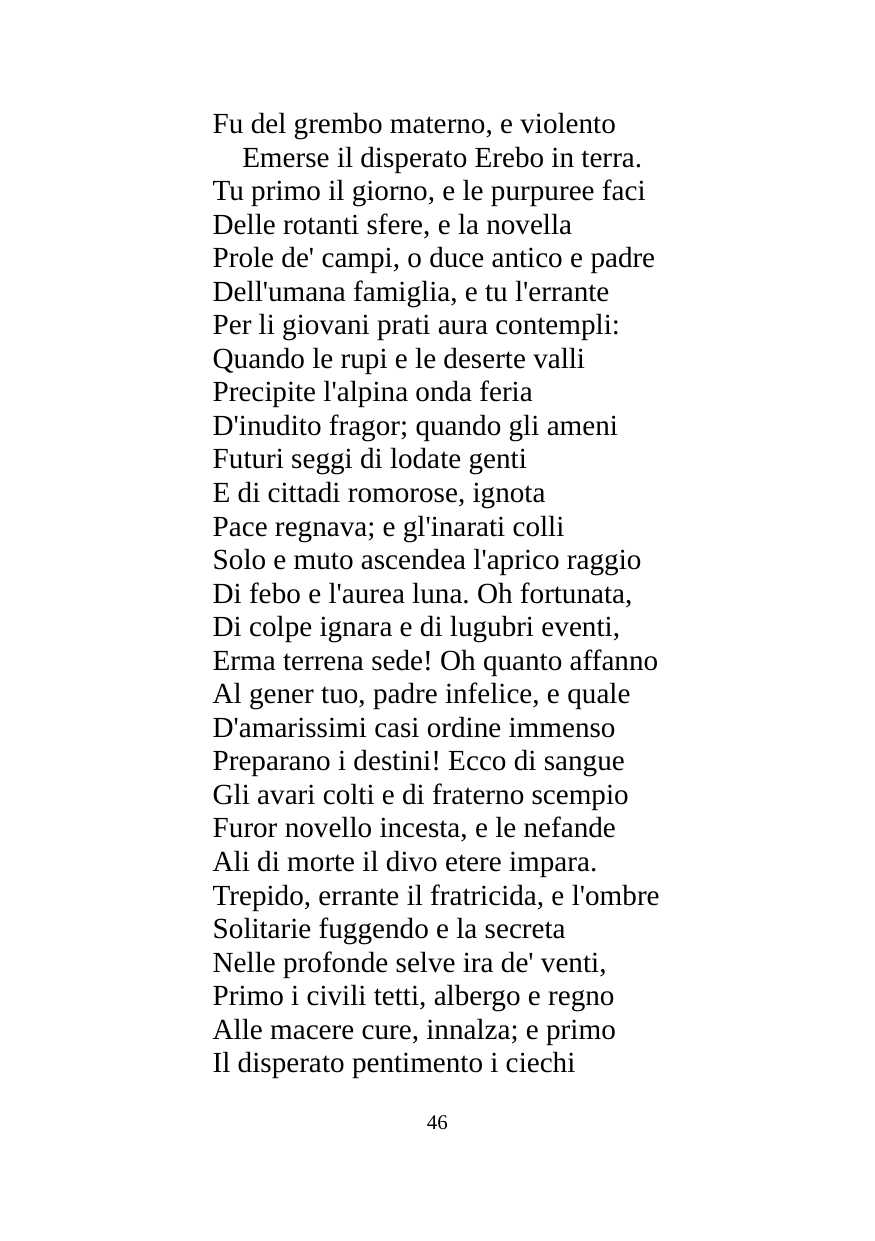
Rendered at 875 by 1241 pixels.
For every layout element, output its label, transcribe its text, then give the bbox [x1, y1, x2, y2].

text Solo e muto ascendea l'aprico raggio [183, 542, 768, 576]
text Delle rotanti sfere, e la novella [183, 207, 768, 240]
text Al gener tuo, padre infelice, e quale [183, 676, 768, 710]
text Gli avari colti e di fraterno scempio [183, 777, 768, 811]
text Prole de' campi, o duce antico e padre [183, 240, 768, 274]
text Preparano i destini! Ecco di sangue [183, 743, 768, 777]
text Erma terrena sede! Oh quanto affanno [183, 643, 768, 676]
text Il disperato pentimento i ciechi [183, 1045, 768, 1079]
text Primo i civili tetti, albergo e regno [183, 978, 768, 1012]
text Dell'umana famiglia, e tu l'errante [183, 274, 768, 307]
text Pace regnava; e gl'inarati colli [183, 509, 768, 542]
text E di cittadi romorose, ignota [183, 475, 768, 509]
text Alle macere cure, innalza; e primo [183, 1012, 768, 1045]
text Tu primo il giorno, e le purpuree faci [183, 173, 768, 207]
text Precipite l'alpina onda feria [183, 374, 768, 408]
text Solitarie fuggendo e la secreta [183, 911, 768, 945]
text Nelle profonde selve ira de' venti, [183, 945, 768, 978]
text Trepido, errante il fratricida, e l'ombre [183, 878, 768, 911]
text D'inudito fragor; quando gli ameni [183, 408, 768, 442]
text Furor novello incesta, e le nefande [183, 811, 768, 844]
text Quando le rupi e le deserte valli [183, 341, 768, 374]
text Per li giovani prati aura contempli: [183, 307, 768, 341]
text Emerse il disperato Erebo in terra. [212, 140, 768, 173]
text Di colpe ignara e di lugubri eventi, [183, 609, 768, 643]
text Futuri seggi di lodate genti [183, 442, 768, 475]
text Fu del grembo materno, e violento [183, 106, 768, 140]
text Di febo e l'aurea luna. Oh fortunata, [183, 576, 768, 609]
text D'amarissimi casi ordine immenso [183, 710, 768, 743]
text Ali di morte il divo etere impara. [183, 844, 768, 878]
